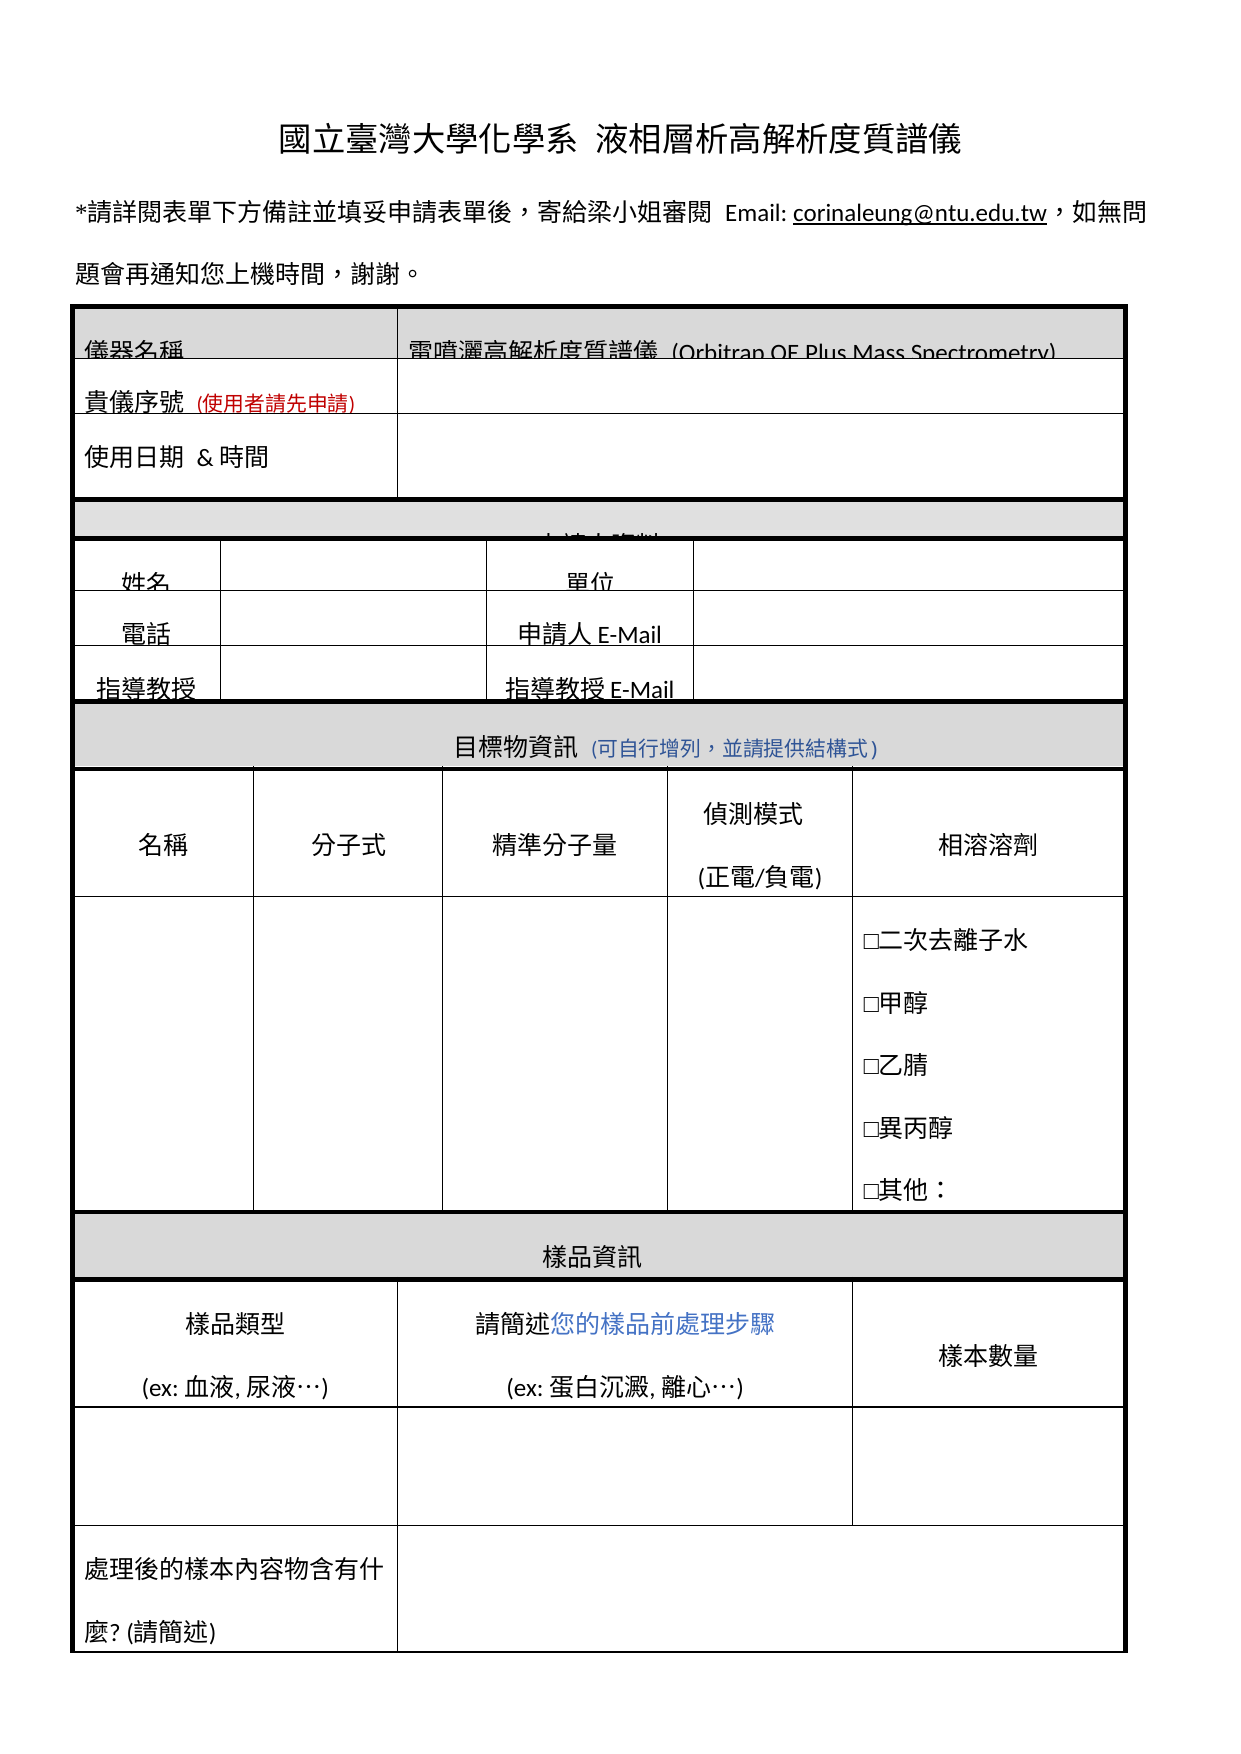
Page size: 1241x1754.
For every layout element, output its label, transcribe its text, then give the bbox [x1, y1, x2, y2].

table_cell [694, 541, 1123, 590]
table_cell [668, 897, 852, 1209]
table_cell 處理後的樣本內容物含有什麼? (請簡述) [75, 1526, 397, 1651]
text 國立臺灣大學化學系 液相層析高解析度質譜儀 [75, 96, 1165, 158]
table_cell 相溶溶劑 [853, 771, 1123, 896]
table_cell [443, 897, 667, 1209]
table_cell 樣本數量 [853, 1282, 1123, 1406]
table_header 電噴灑高解析度質譜儀 (Orbitrap QE Plus Mass Spectrometry) [398, 309, 1123, 358]
table_cell [398, 359, 1123, 413]
table_cell 貴儀序號 (使用者請先申請) [75, 359, 397, 413]
table_cell [221, 541, 486, 590]
table_cell 目標物資訊 (可自行增列，並請提供結構式) [75, 704, 1123, 766]
table_cell 分子式 [254, 771, 442, 896]
table_cell 偵測模式 (正電/負電) [668, 771, 852, 896]
table_cell □二次去離子水 □甲醇 □乙腈 □異丙醇 □其他： [853, 897, 1123, 1209]
table_cell 請簡述您的樣品前處理步驟 (ex: 蛋白沉澱, 離心…) [398, 1282, 852, 1406]
table_cell 名稱 [75, 771, 253, 896]
table_cell [853, 1408, 1123, 1525]
table_cell [221, 591, 486, 645]
table_cell [221, 646, 486, 699]
table_cell [694, 646, 1123, 699]
table_header 儀器名稱 [75, 309, 397, 358]
table_cell 申請人資料 [75, 502, 1123, 536]
table_cell 申請人E-Mail [487, 591, 693, 645]
table_cell 電話 [75, 591, 220, 645]
table_cell [398, 1526, 1123, 1651]
table_cell 使用日期 & 時間 (管理者填) [75, 414, 397, 497]
table_cell 精準分子量 [443, 771, 667, 896]
table_cell 單位 [487, 541, 693, 590]
table_cell 指導教授E-Mail [487, 646, 693, 699]
table_cell [694, 591, 1123, 645]
table_cell 樣品類型 (ex: 血液, 尿液…) [75, 1282, 397, 1406]
table_cell 姓名 [75, 541, 220, 590]
table_cell [254, 897, 442, 1209]
table_cell 樣品資訊 [75, 1214, 1123, 1277]
subtitle *請詳閱表單下方備註並填妥申請表單後，寄給梁小姐審閱 Email: corinaleung@ntu.edu.tw，如無問題會再通知您上機時間，謝謝。 [75, 169, 1165, 294]
table_cell [398, 414, 1123, 497]
table_cell [398, 1408, 852, 1525]
table_cell [75, 897, 253, 1209]
table_cell [75, 1408, 397, 1525]
table_cell 指導教授 [75, 646, 220, 699]
